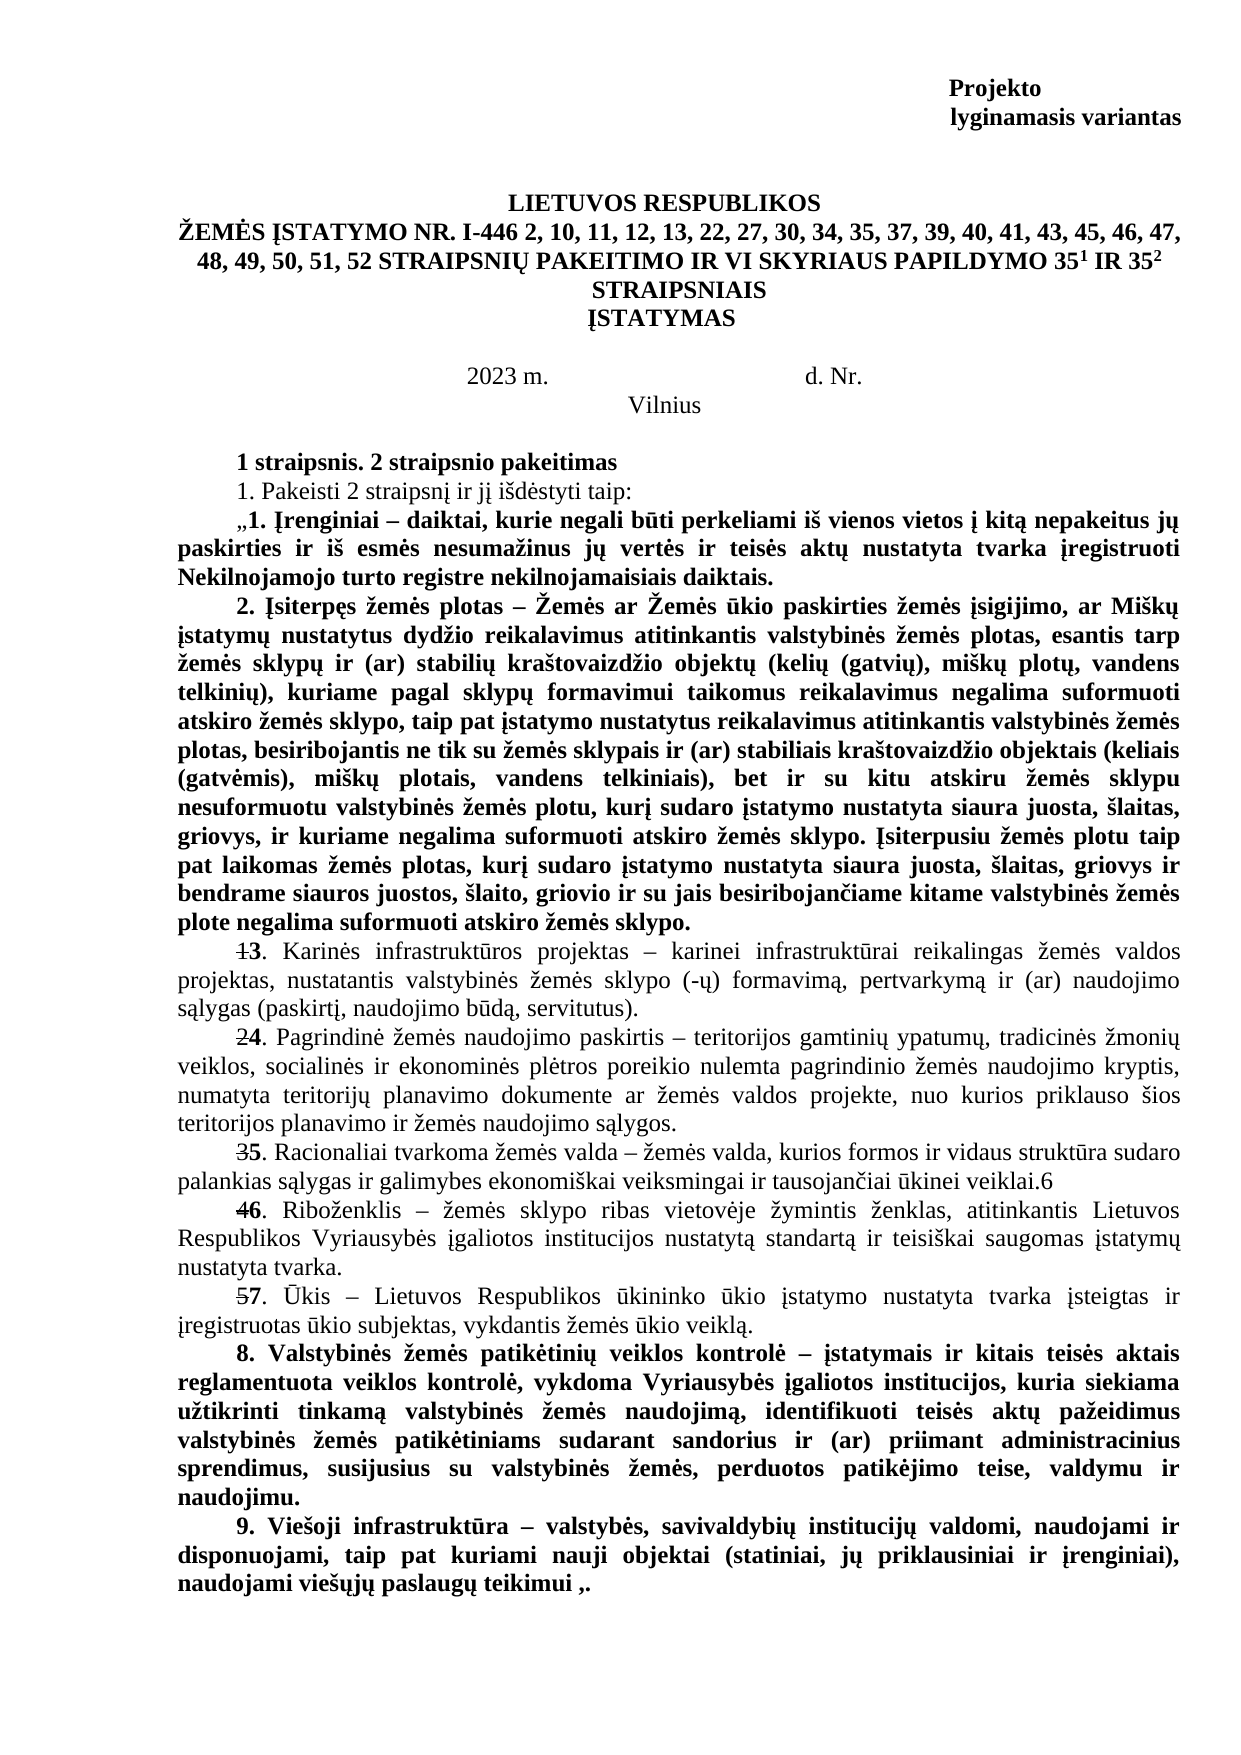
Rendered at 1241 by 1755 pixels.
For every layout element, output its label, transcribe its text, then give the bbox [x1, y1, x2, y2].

text lyginamasis variantas [886, 102, 1181, 131]
text 13. Karinės infrastruktūros projektas – karinei infrastruktūrai reikalingas žemės valdos projektas, nustatantis valstybinės žemės sklypo (-ų) formavimą, pertvarkymą ir (ar) naudojimo sąlygas (paskirtį, naudojimo būdą, servitutus). [177, 936, 1181, 1022]
text Projekto [177, 73, 1181, 102]
text LIETUVOS RESPUBLIKOS [177, 188, 1152, 217]
text Vilnius [177, 390, 1152, 418]
text 35. Racionaliai tvarkoma žemės valda – žemės valda, kurios formos ir vidaus struktūra sudaro palankias sąlygas ir galimybes ekonomiškai veiksmingai ir tausojančiai ūkinei veiklai.6 [177, 1137, 1181, 1195]
text ĮSTATYMAS [177, 303, 1152, 332]
text 46. Riboženklis – žemės sklypo ribas vietovėje žymintis ženklas, atitinkantis Lietuvos Respublikos Vyriausybės įgaliotos institucijos nustatytą standartą ir teisiškai saugomas įstatymų nustatyta tvarka. [177, 1195, 1181, 1281]
text 8. Valstybinės žemės patikėtinių veiklos kontrolė – įstatymais ir kitais teisės aktais reglamentuota veiklos kontrolė, vykdoma Vyriausybės įgaliotos institucijos, kuria siekiama užtikrinti tinkamą valstybinės žemės naudojimą, identifikuoti teisės aktų pažeidimus valstybinės žemės patikėtiniams sudarant sandorius ir (ar) priimant administracinius sprendimus, susijusius su valstybinės žemės, perduotos patikėjimo teise, valdymu ir naudojimu. [177, 1338, 1181, 1511]
text 1 straipsnis. 2 straipsnio pakeitimas [177, 447, 1181, 476]
text 1. Pakeisti 2 straipsnį ir jį išdėstyti taip: [177, 476, 1181, 505]
text 9. Viešoji infrastruktūra – valstybės, savivaldybių institucijų valdomi, naudojami ir disponuojami, taip pat kuriami nauji objektai (statiniai, jų priklausiniai ir įrenginiai), naudojami viešųjų paslaugų teikimui ,. [177, 1511, 1181, 1597]
text 2023 m. d. Nr. [177, 361, 1152, 390]
text ŽEMĖS ĮSTATYMO NR. I-446 2, 10, 11, 12, 13, 22, 27, 30, 34, 35, 37, 39, 40, 41, 43, 45, 46, 47, 48, 49, 50, 51, 52 STRAIPSNIŲ PAKEITIMO IR VI SKYRIAUS PAPILDYMO 351 IR 352 STRAIPSNIAIS [177, 217, 1181, 303]
text „1. Įrenginiai – daiktai, kurie negali būti perkeliami iš vienos vietos į kitą nepakeitus jų paskirties ir iš esmės nesumažinus jų vertės ir teisės aktų nustatyta tvarka įregistruoti Nekilnojamojo turto registre nekilnojamaisiais daiktais. [177, 505, 1181, 591]
text 24. Pagrindinė žemės naudojimo paskirtis – teritorijos gamtinių ypatumų, tradicinės žmonių veiklos, socialinės ir ekonominės plėtros poreikio nulemta pagrindinio žemės naudojimo kryptis, numatyta teritorijų planavimo dokumente ar žemės valdos projekte, nuo kurios priklauso šios teritorijos planavimo ir žemės naudojimo sąlygos. [177, 1022, 1181, 1137]
text 57. Ūkis – Lietuvos Respublikos ūkininko ūkio įstatymo nustatyta tvarka įsteigtas ir įregistruotas ūkio subjektas, vykdantis žemės ūkio veiklą. [177, 1281, 1181, 1338]
text 2. Įsiterpęs žemės plotas – Žemės ar Žemės ūkio paskirties žemės įsigijimo, ar Miškų įstatymų nustatytus dydžio reikalavimus atitinkantis valstybinės žemės plotas, esantis tarp žemės sklypų ir (ar) stabilių kraštovaizdžio objektų (kelių (gatvių), miškų plotų, vandens telkinių), kuriame pagal sklypų formavimui taikomus reikalavimus negalima suformuoti atskiro žemės sklypo, taip pat įstatymo nustatytus reikalavimus atitinkantis valstybinės žemės plotas, besiribojantis ne tik su žemės sklypais ir (ar) stabiliais kraštovaizdžio objektais (keliais (gatvėmis), miškų plotais, vandens telkiniais), bet ir su kitu atskiru žemės sklypu nesuformuotu valstybinės žemės plotu, kurį sudaro įstatymo nustatyta siaura juosta, šlaitas, griovys, ir kuriame negalima suformuoti atskiro žemės sklypo. Įsiterpusiu žemės plotu taip pat laikomas žemės plotas, kurį sudaro įstatymo nustatyta siaura juosta, šlaitas, griovys ir bendrame siauros juostos, šlaito, griovio ir su jais besiribojančiame kitame valstybinės žemės plote negalima suformuoti atskiro žemės sklypo. [177, 591, 1181, 936]
